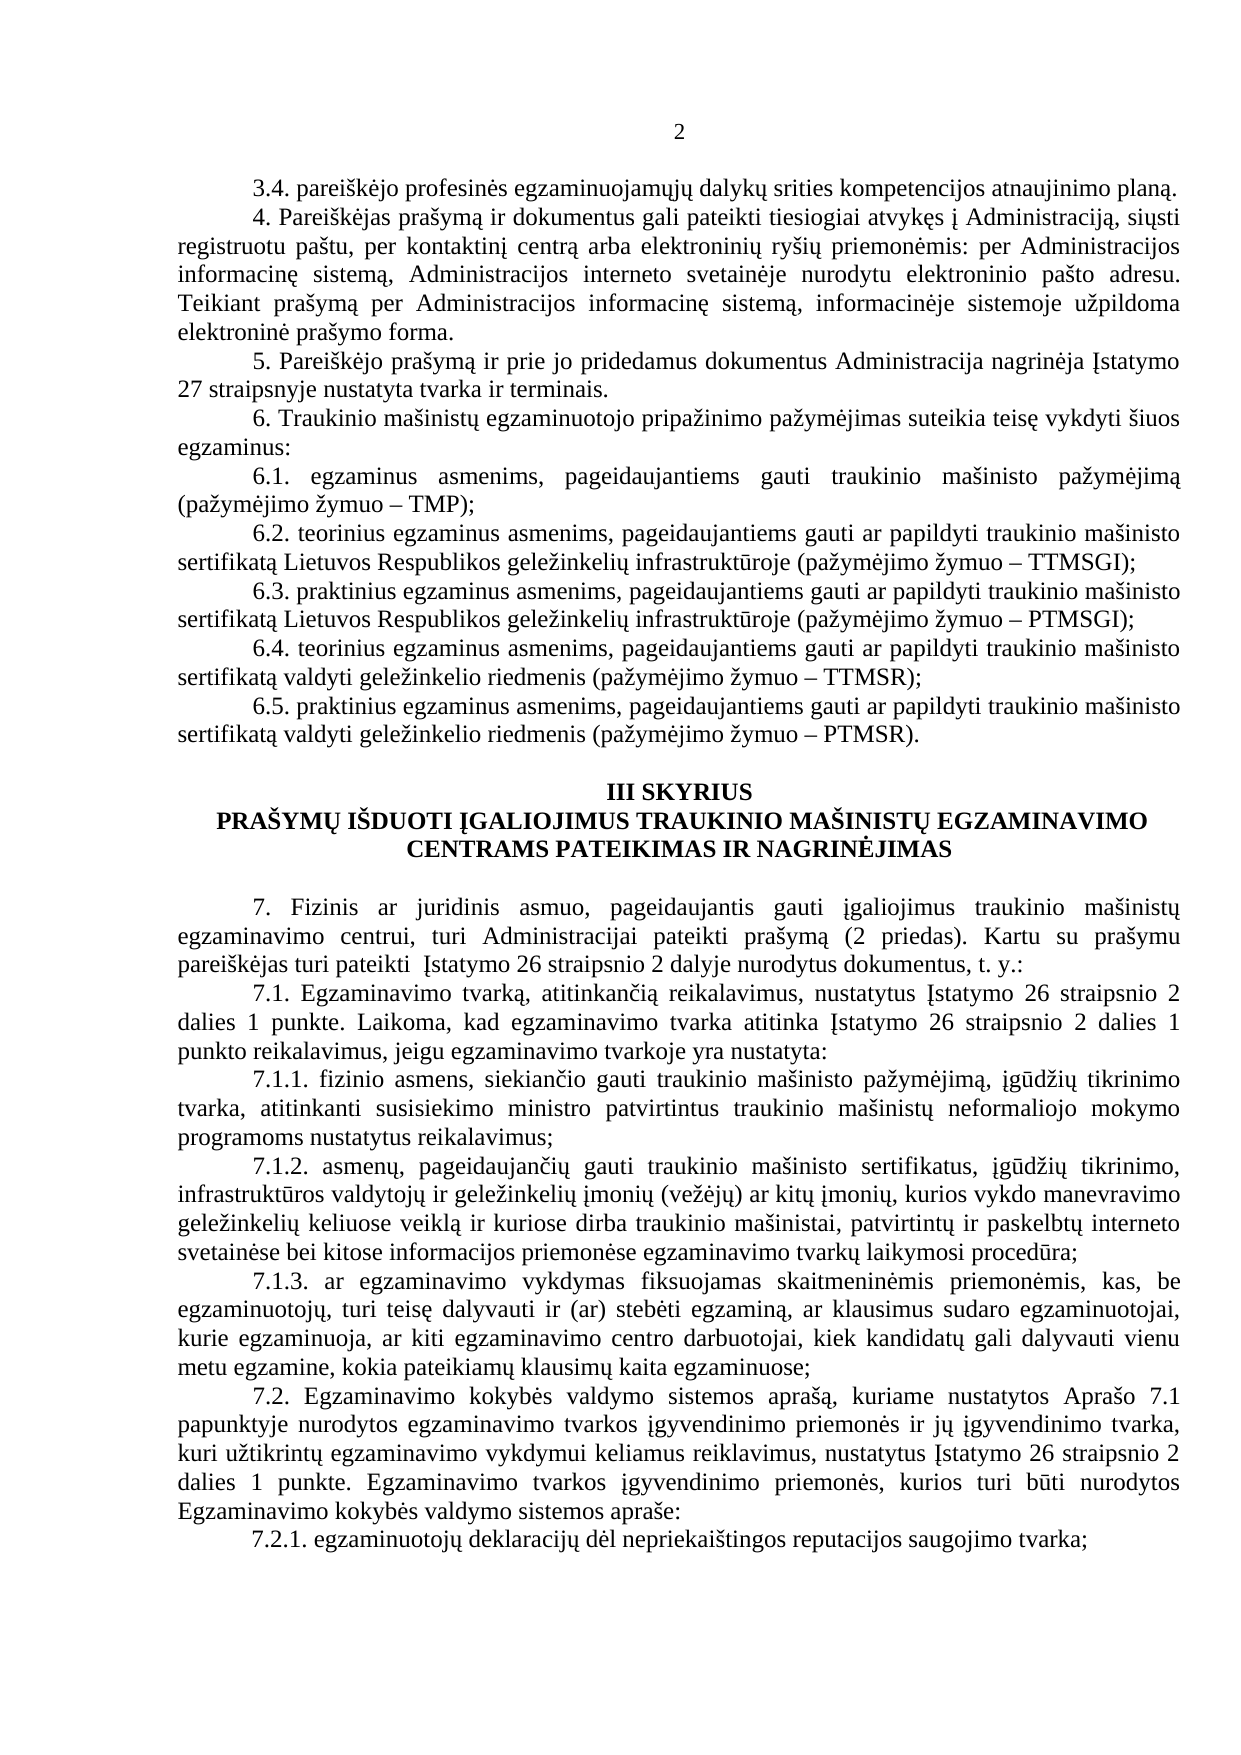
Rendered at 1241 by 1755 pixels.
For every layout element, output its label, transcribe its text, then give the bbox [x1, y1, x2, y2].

text 6. Traukinio mašinistų egzaminuotojo pripažinimo pažymėjimas suteikia teisę vykdyti šiuos egzaminus: [177, 403, 1181, 461]
text 7.1.2. asmenų, pageidaujančių gauti traukinio mašinisto sertifikatus, įgūdžių tikrinimo, infrastruktūros valdytojų ir geležinkelių įmonių (vežėjų) ar kitų įmonių, kurios vykdo manevravimo geležinkelių keliuose veiklą ir kuriose dirba traukinio mašinistai, patvirtintų ir paskelbtų interneto svetainėse bei kitose informacijos priemonėse egzaminavimo tvarkų laikymosi procedūra; [177, 1151, 1181, 1266]
text 7. Fizinis ar juridinis asmuo, pageidaujantis gauti įgaliojimus traukinio mašinistų egzaminavimo centrui, turi Administracijai pateikti prašymą (2 priedas). Kartu su prašymu pareiškėjas turi pateikti Įstatymo 26 straipsnio 2 dalyje nurodytus dokumentus, t. y.: [177, 892, 1181, 978]
text 7.2. Egzaminavimo kokybės valdymo sistemos aprašą, kuriame nustatytos Aprašo 7.1 papunktyje nurodytos egzaminavimo tvarkos įgyvendinimo priemonės ir jų įgyvendinimo tvarka, kuri užtikrintų egzaminavimo vykdymui keliamus reiklavimus, nustatytus Įstatymo 26 straipsnio 2 dalies 1 punkte. Egzaminavimo tvarkos įgyvendinimo priemonės, kurios turi būti nurodytos Egzaminavimo kokybės valdymo sistemos apraše: [177, 1381, 1181, 1524]
text 6.1. egzaminus asmenims, pageidaujantiems gauti traukinio mašinisto pažymėjimą (pažymėjimo žymuo – TMP); [177, 461, 1181, 518]
text 6.5. praktinius egzaminus asmenims, pageidaujantiems gauti ar papildyti traukinio mašinisto sertifikatą valdyti geležinkelio riedmenis (pažymėjimo žymuo – PTMSR). [177, 691, 1181, 748]
text 7.1.1. fizinio asmens, siekiančio gauti traukinio mašinisto pažymėjimą, įgūdžių tikrinimo tvarka, atitinkanti susisiekimo ministro patvirtintus traukinio mašinistų neformaliojo mokymo programoms nustatytus reikalavimus; [177, 1064, 1181, 1151]
text 5. Pareiškėjo prašymą ir prie jo pridedamus dokumentus Administracija nagrinėja Įstatymo 27 straipsnyje nustatyta tvarka ir terminais. [177, 346, 1181, 403]
text 6.3. praktinius egzaminus asmenims, pageidaujantiems gauti ar papildyti traukinio mašinisto sertifikatą Lietuvos Respublikos geležinkelių infrastruktūroje (pažymėjimo žymuo – PTMSGI); [177, 576, 1181, 633]
text 3.4. pareiškėjo profesinės egzaminuojamųjų dalykų srities kompetencijos atnaujinimo planą. [177, 173, 1181, 202]
text 7.1. Egzaminavimo tvarką, atitinkančią reikalavimus, nustatytus Įstatymo 26 straipsnio 2 dalies 1 punkte. Laikoma, kad egzaminavimo tvarka atitinka Įstatymo 26 straipsnio 2 dalies 1 punkto reikalavimus, jeigu egzaminavimo tvarkoje yra nustatyta: [177, 978, 1181, 1064]
text 4. Pareiškėjas prašymą ir dokumentus gali pateikti tiesiogiai atvykęs į Administraciją, siųsti registruotu paštu, per kontaktinį centrą arba elektroninių ryšių priemonėmis: per Administracijos informacinę sistemą, Administracijos interneto svetainėje nurodytu elektroninio pašto adresu. Teikiant prašymą per Administracijos informacinę sistemą, informacinėje sistemoje užpildoma elektroninė prašymo forma. [177, 202, 1181, 346]
text III SKYRIUS [177, 777, 1181, 806]
text 7.1.3. ar egzaminavimo vykdymas fiksuojamas skaitmeninėmis priemonėmis, kas, be egzaminuotojų, turi teisę dalyvauti ir (ar) stebėti egzaminą, ar klausimus sudaro egzaminuotojai, kurie egzaminuoja, ar kiti egzaminavimo centro darbuotojai, kiek kandidatų gali dalyvauti vienu metu egzamine, kokia pateikiamų klausimų kaita egzaminuose; [177, 1266, 1181, 1381]
text PRAŠYMŲ IŠDUOTI ĮGALIOJIMUS TRAUKINIO MAŠINISTŲ EGZAMINAVIMO CENTRAMS PATEIKIMAS IR NAGRINĖJIMAS [177, 806, 1181, 863]
text 6.4. teorinius egzaminus asmenims, pageidaujantiems gauti ar papildyti traukinio mašinisto sertifikatą valdyti geležinkelio riedmenis (pažymėjimo žymuo – TTMSR); [177, 633, 1181, 691]
text 6.2. teorinius egzaminus asmenims, pageidaujantiems gauti ar papildyti traukinio mašinisto sertifikatą Lietuvos Respublikos geležinkelių infrastruktūroje (pažymėjimo žymuo – TTMSGI); [177, 518, 1181, 576]
text 7.2.1. egzaminuotojų deklaracijų dėl nepriekaištingos reputacijos saugojimo tvarka; [177, 1524, 1181, 1553]
